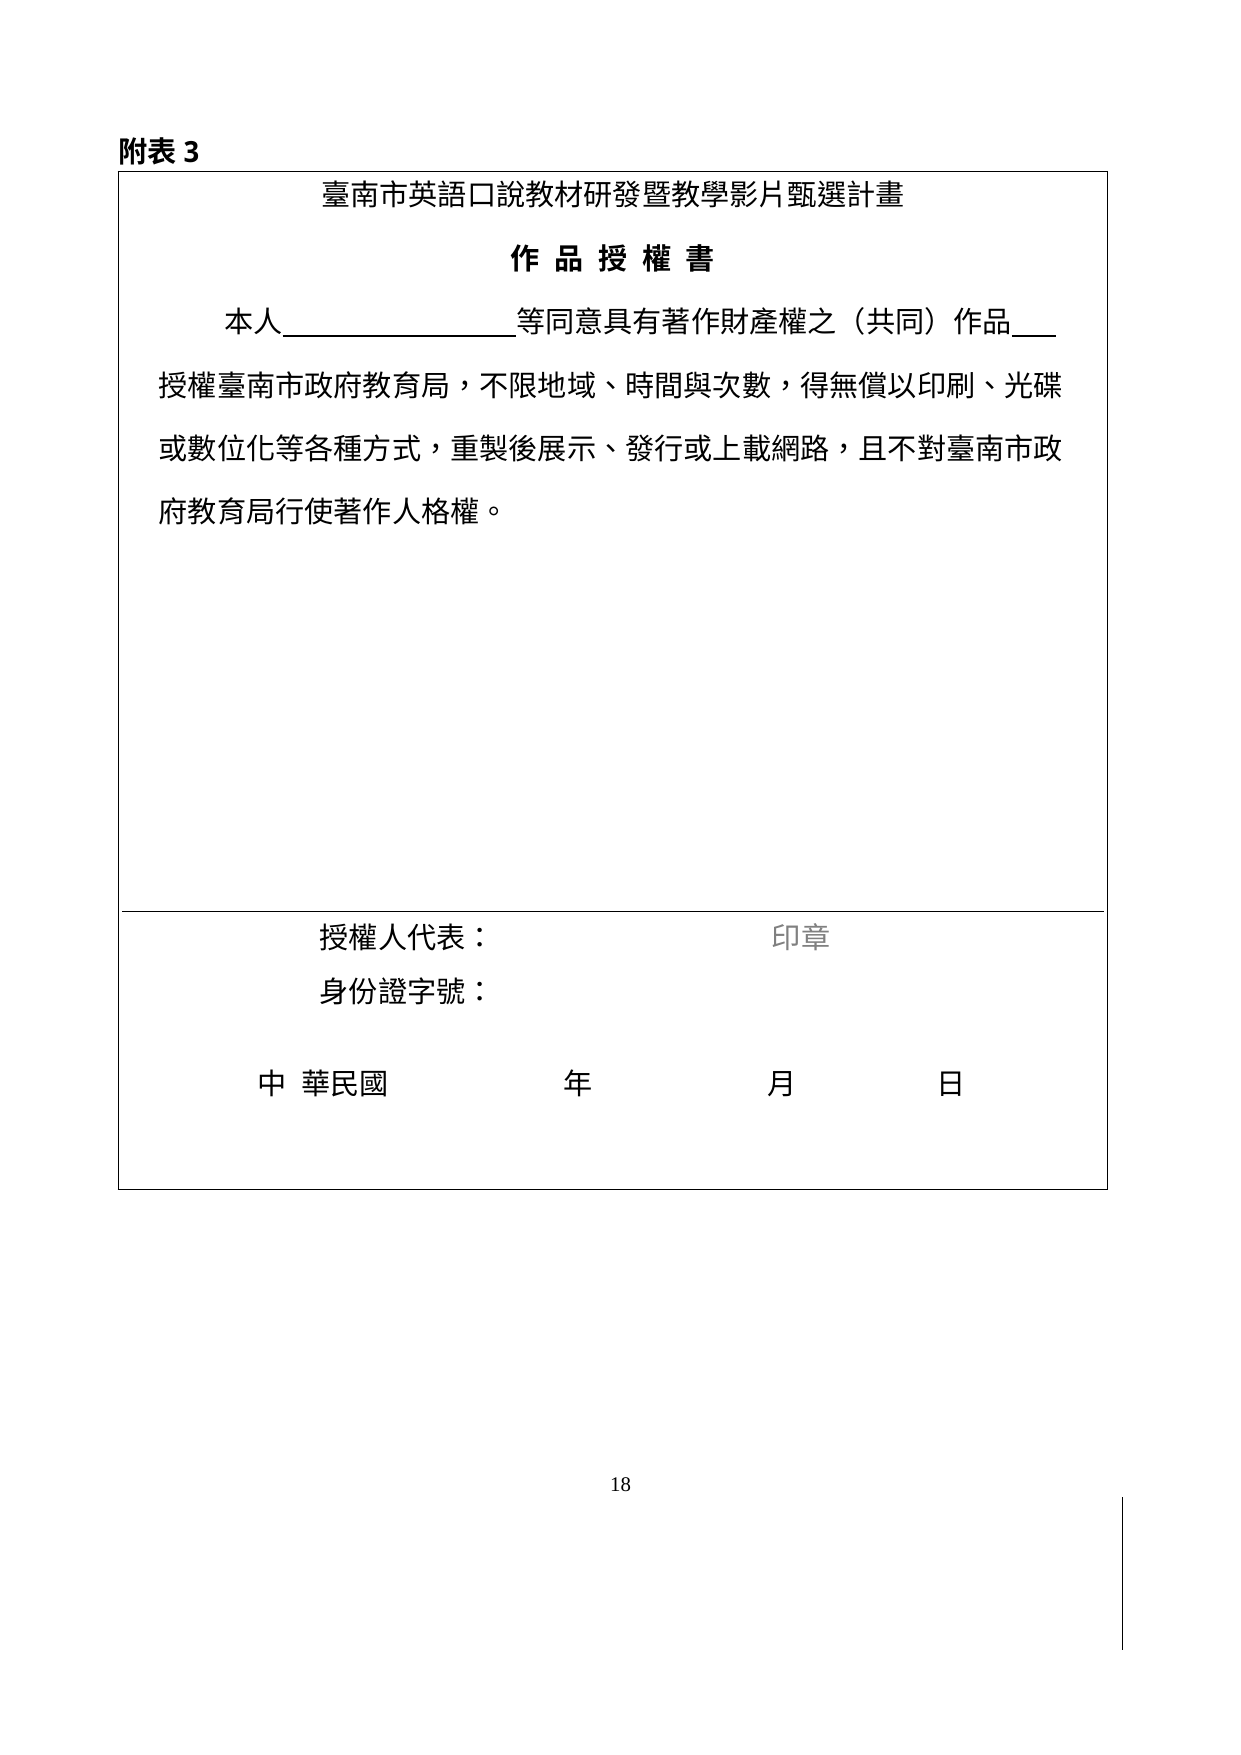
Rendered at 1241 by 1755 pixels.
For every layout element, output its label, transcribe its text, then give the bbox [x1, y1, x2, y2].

table_cell [119, 911, 317, 966]
table_header 臺南市英語口說教材研發暨教學影片甄選計畫 作 品 授 權 書 本人 等同意具有著作財產權之（共同）作品 授權臺南市政府教育局，不限地域、時間與次數，得無償以印刷、光碟或數位化等各種方式，重製後展示、發行或上載網路，且不對臺南市政府教育局行使著作人格權。 [119, 172, 1107, 911]
table_cell 中 華民國 年 月 日 [119, 1057, 1107, 1189]
table_cell [119, 966, 317, 1057]
text 附表3 [118, 128, 1122, 171]
table_cell 身份證字號： [317, 966, 1107, 1057]
table_cell 授權人代表： 印章 [317, 911, 1107, 966]
